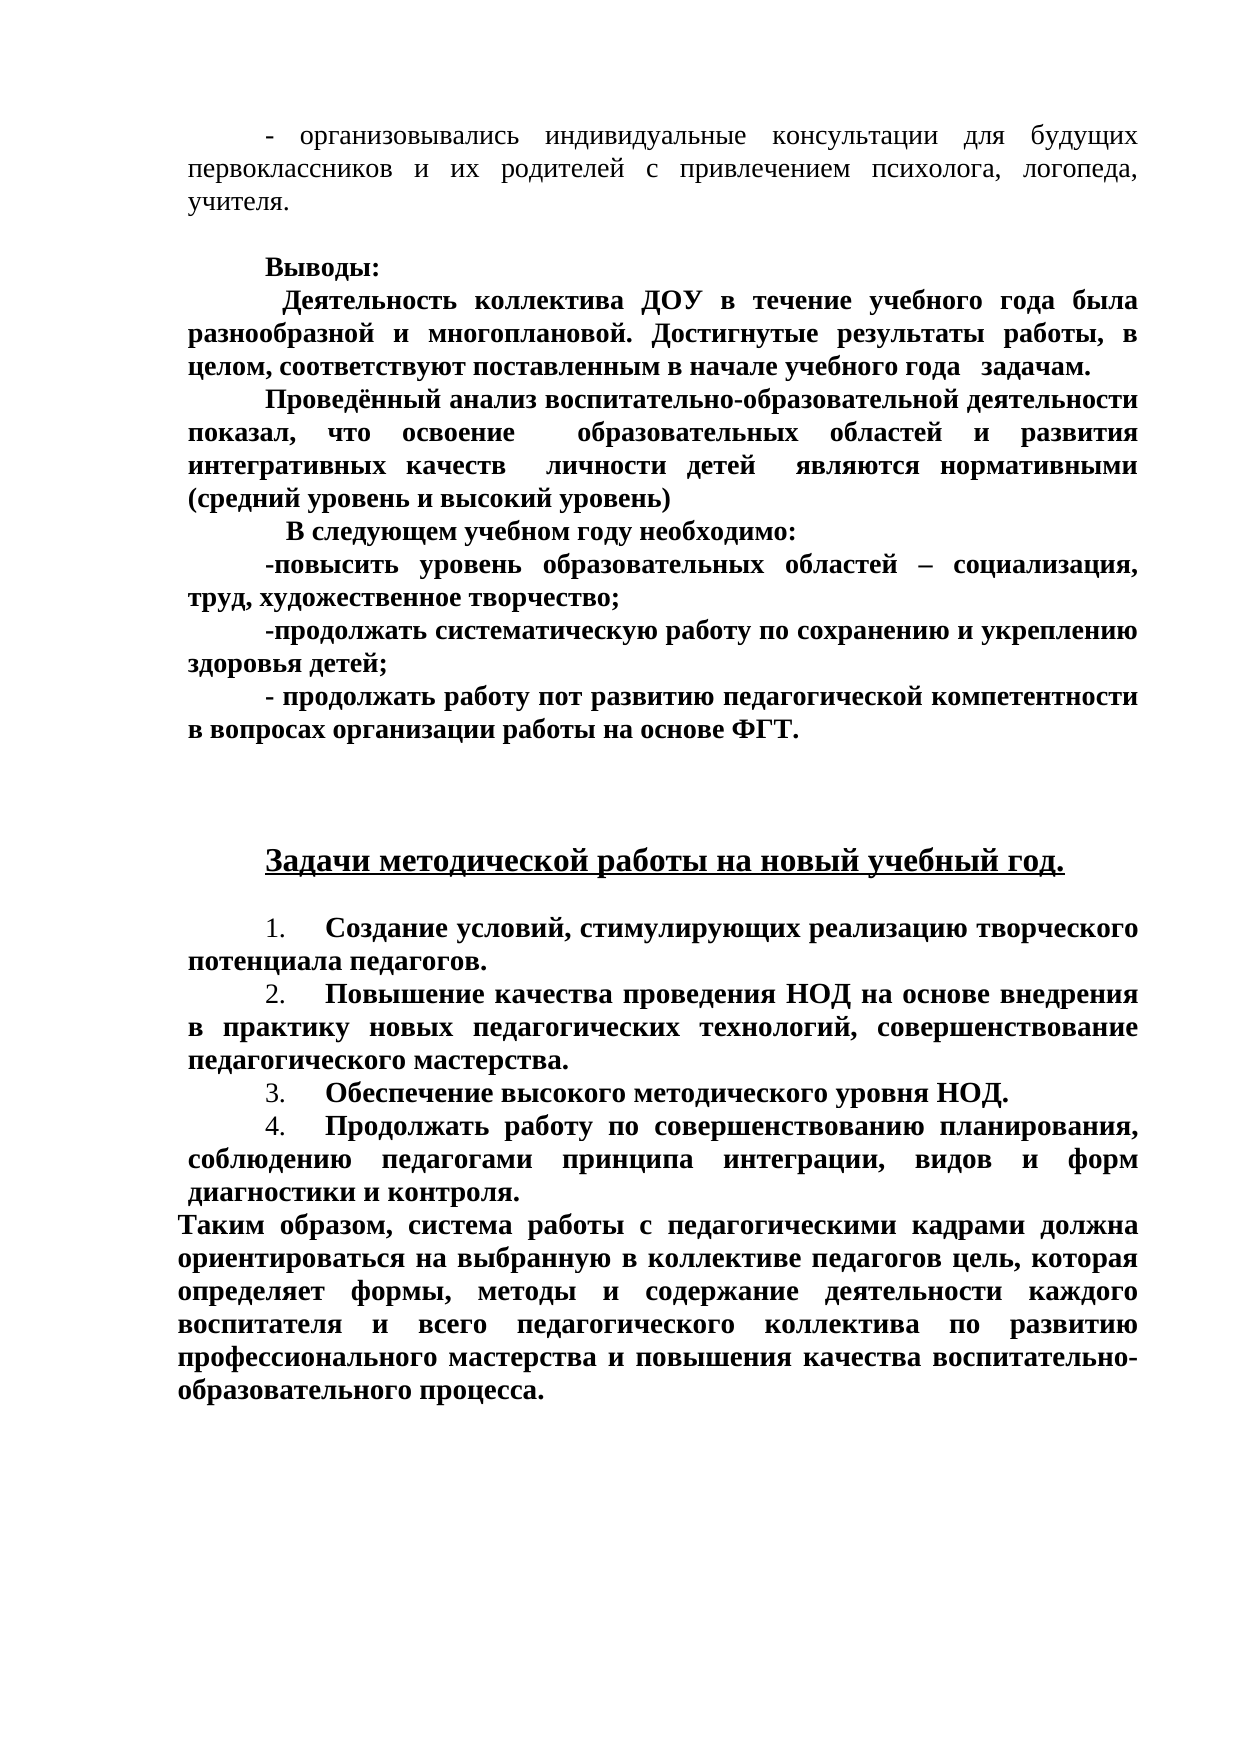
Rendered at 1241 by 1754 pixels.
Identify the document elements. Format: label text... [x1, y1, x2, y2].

list Продолжать работу по совершенствованию планирования, соблюдению педагогами принципа интеграции, видов и форм диагностики и контроля. [188, 1109, 325, 1141]
text Таким образом, система работы с педагогическими кадрами должна ориентироваться на выбранную в коллективе педагогов цель, которая определяет формы, методы и содержание деятельности каждого воспитателя и всего педагогического коллектива по развитию профессионального мастерства и повышения качества воспитательно- образовательного процесса. [177, 1372, 1139, 1406]
text Проведённый анализ воспитательно-образовательной деятельности показал, что освоение образовательных областей и развития интегративных качеств личности детей являются нормативными (средний уровень и высокий уровень) [678, 481, 1139, 514]
text -повысить уровень образовательных областей – социализация, труд, художественное творчество; [188, 547, 1139, 580]
text Выводы: [380, 250, 1139, 283]
list Обеспечение высокого методического уровня НОД. [1009, 1076, 1139, 1108]
text -повысить уровень образовательных областей – социализация, труд, художественное творчество; [621, 580, 1139, 613]
text Задачи методической работы на новый учебный год. [188, 844, 1139, 878]
text В следующем учебном году необходимо: [188, 514, 265, 547]
text В следующем учебном году необходимо: [804, 514, 1139, 547]
text - организовывались индивидуальные консультации для будущих первоклассников и их родителей с привлечением психолога, логопеда, учителя. [188, 183, 1139, 217]
text -продолжать систематическую работу по сохранению и укреплению здоровья детей; [188, 613, 1139, 646]
list Обеспечение высокого методического уровня НОД. [188, 1076, 325, 1109]
list Повышение качества проведения НОД на основе внедрения в практику новых педагогических технологий, совершенствование педагогического мастерства. [188, 977, 325, 1009]
list Создание условий, стимулирующих реализацию творческого потенциала педагогов. [188, 911, 1139, 976]
text - продолжать работу пот развитию педагогической компетентности в вопросах организации работы на основе ФГТ. [188, 679, 1139, 746]
list Продолжать работу по совершенствованию планирования, соблюдению педагогами принципа интеграции, видов и форм диагностики и контроля. [188, 1174, 1139, 1207]
text -продолжать систематическую работу по сохранению и укреплению здоровья детей; [388, 646, 1139, 679]
text Выводы: [188, 250, 265, 283]
list Повышение качества проведения НОД на основе внедрения в практику новых педагогических технологий, совершенствование педагогического мастерства. [188, 1042, 1139, 1076]
